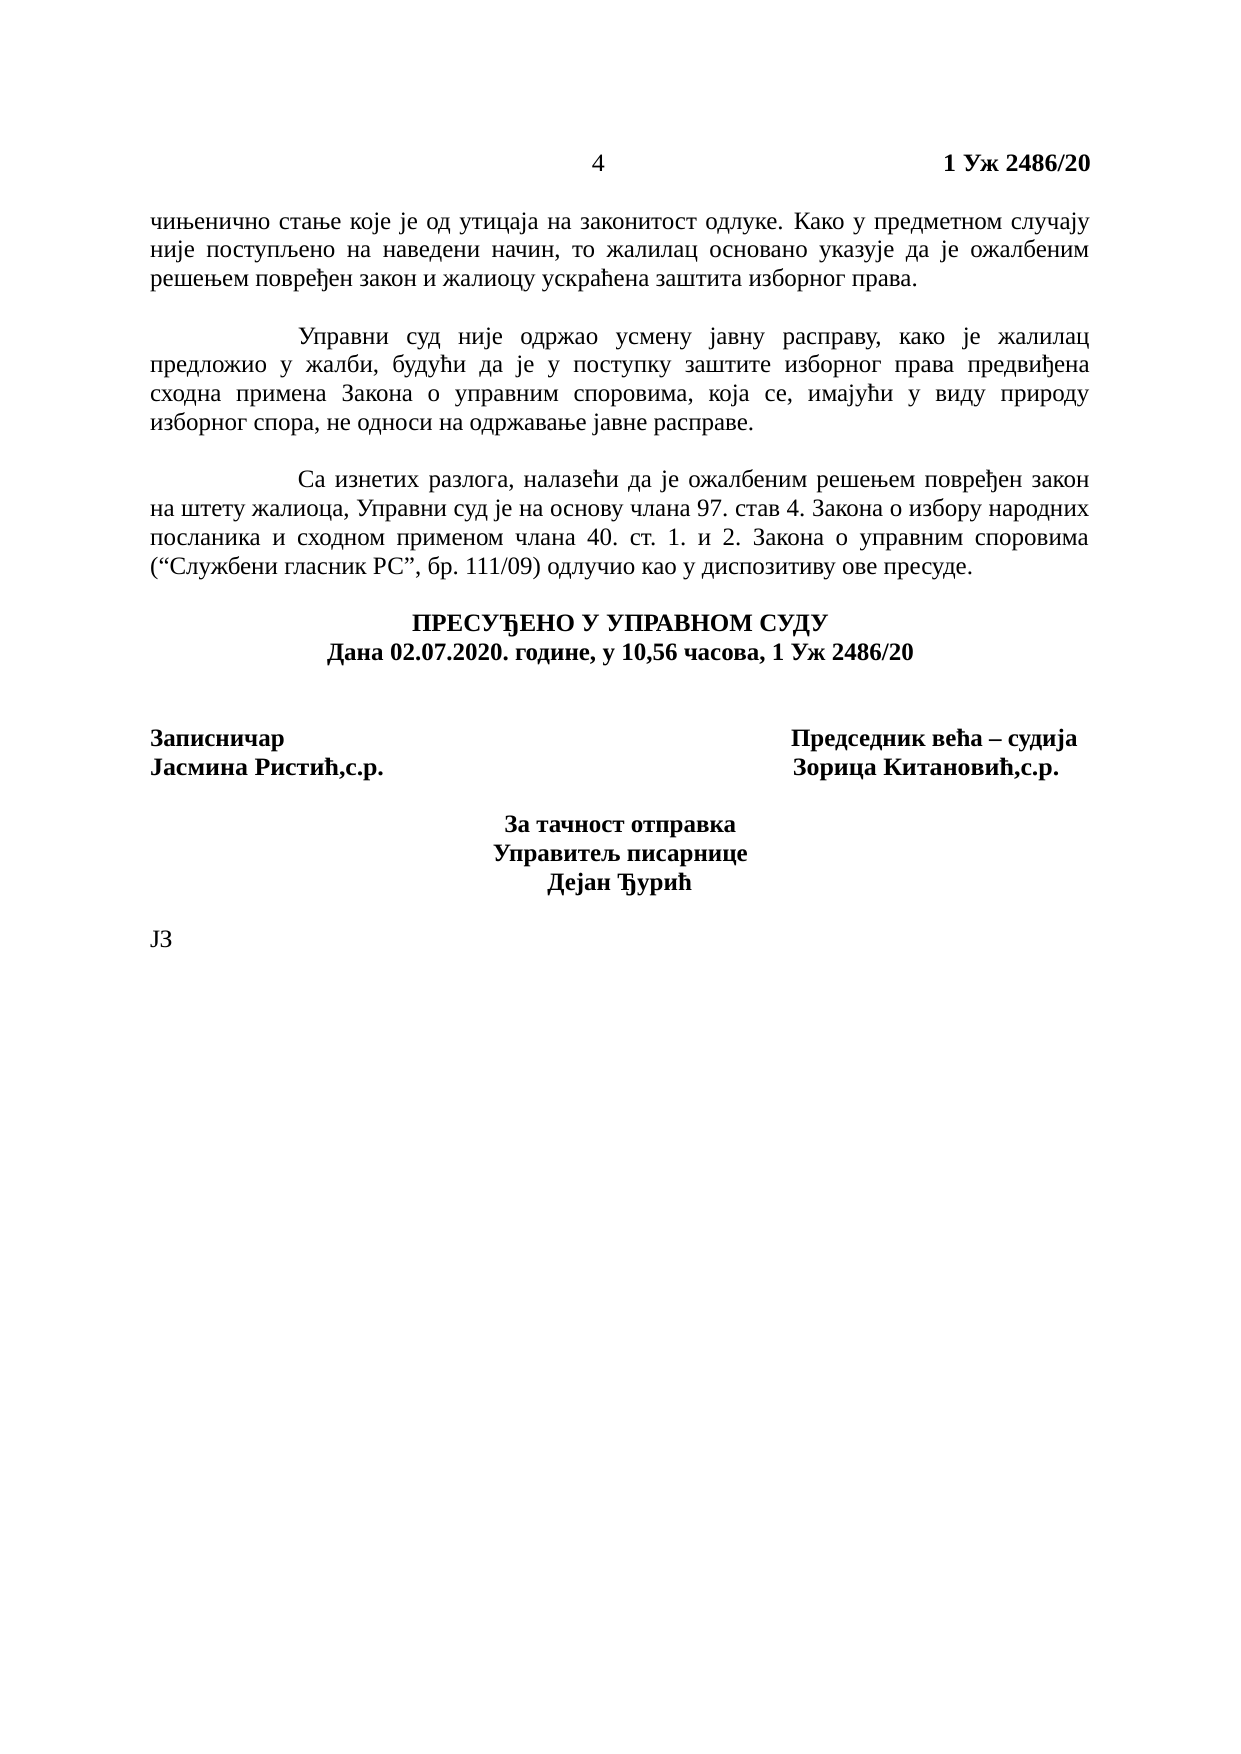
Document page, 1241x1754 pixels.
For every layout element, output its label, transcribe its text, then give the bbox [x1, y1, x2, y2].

text чињенично стање које је од утицаја на законитост одлуке. Како у предметном случају није поступљено на наведени начин, то жалилац основано указује да је ожалбеним решењем повређен закон и жалиоцу ускраћена заштита изборног права. [150, 206, 1090, 292]
text Записничар Председник већа – судија [150, 723, 1090, 752]
text Дана 02.07.2020. године, у 10,56 часова, 1 Уж 2486/20 [150, 637, 1090, 666]
text Јасмина Ристић,с.р. Зорица Китановић,с.р. [150, 752, 1090, 781]
text Управитељ писарнице [150, 838, 1090, 867]
text За тачност отправка [150, 809, 1090, 838]
text ПРЕСУЂЕНО У УПРАВНОМ СУДУ [150, 608, 1090, 637]
text Дејан Ђурић [150, 867, 1089, 896]
text Управни суд није одржао усмену јавну расправу, како је жалилац предложио у жалби, будући да је у поступку заштите изборног права предвиђена сходна примена Закона о управним споровима, која се, имајући у виду природу изборног спора, не односи на одржавање јавне расправе. [150, 321, 1090, 436]
text Са изнетих разлога, налазећи да је ожалбеним решењем повређен закон на штету жалиоца, Управни суд је на основу члана 97. став 4. Закона о избору народних посланика и сходном применом члана 40. ст. 1. и 2. Закона о управним споровима (“Службени гласник РС”, бр. 111/09) одлучио као у диспозитиву ове пресуде. [150, 464, 1090, 579]
text ЈЗ [150, 924, 1089, 953]
